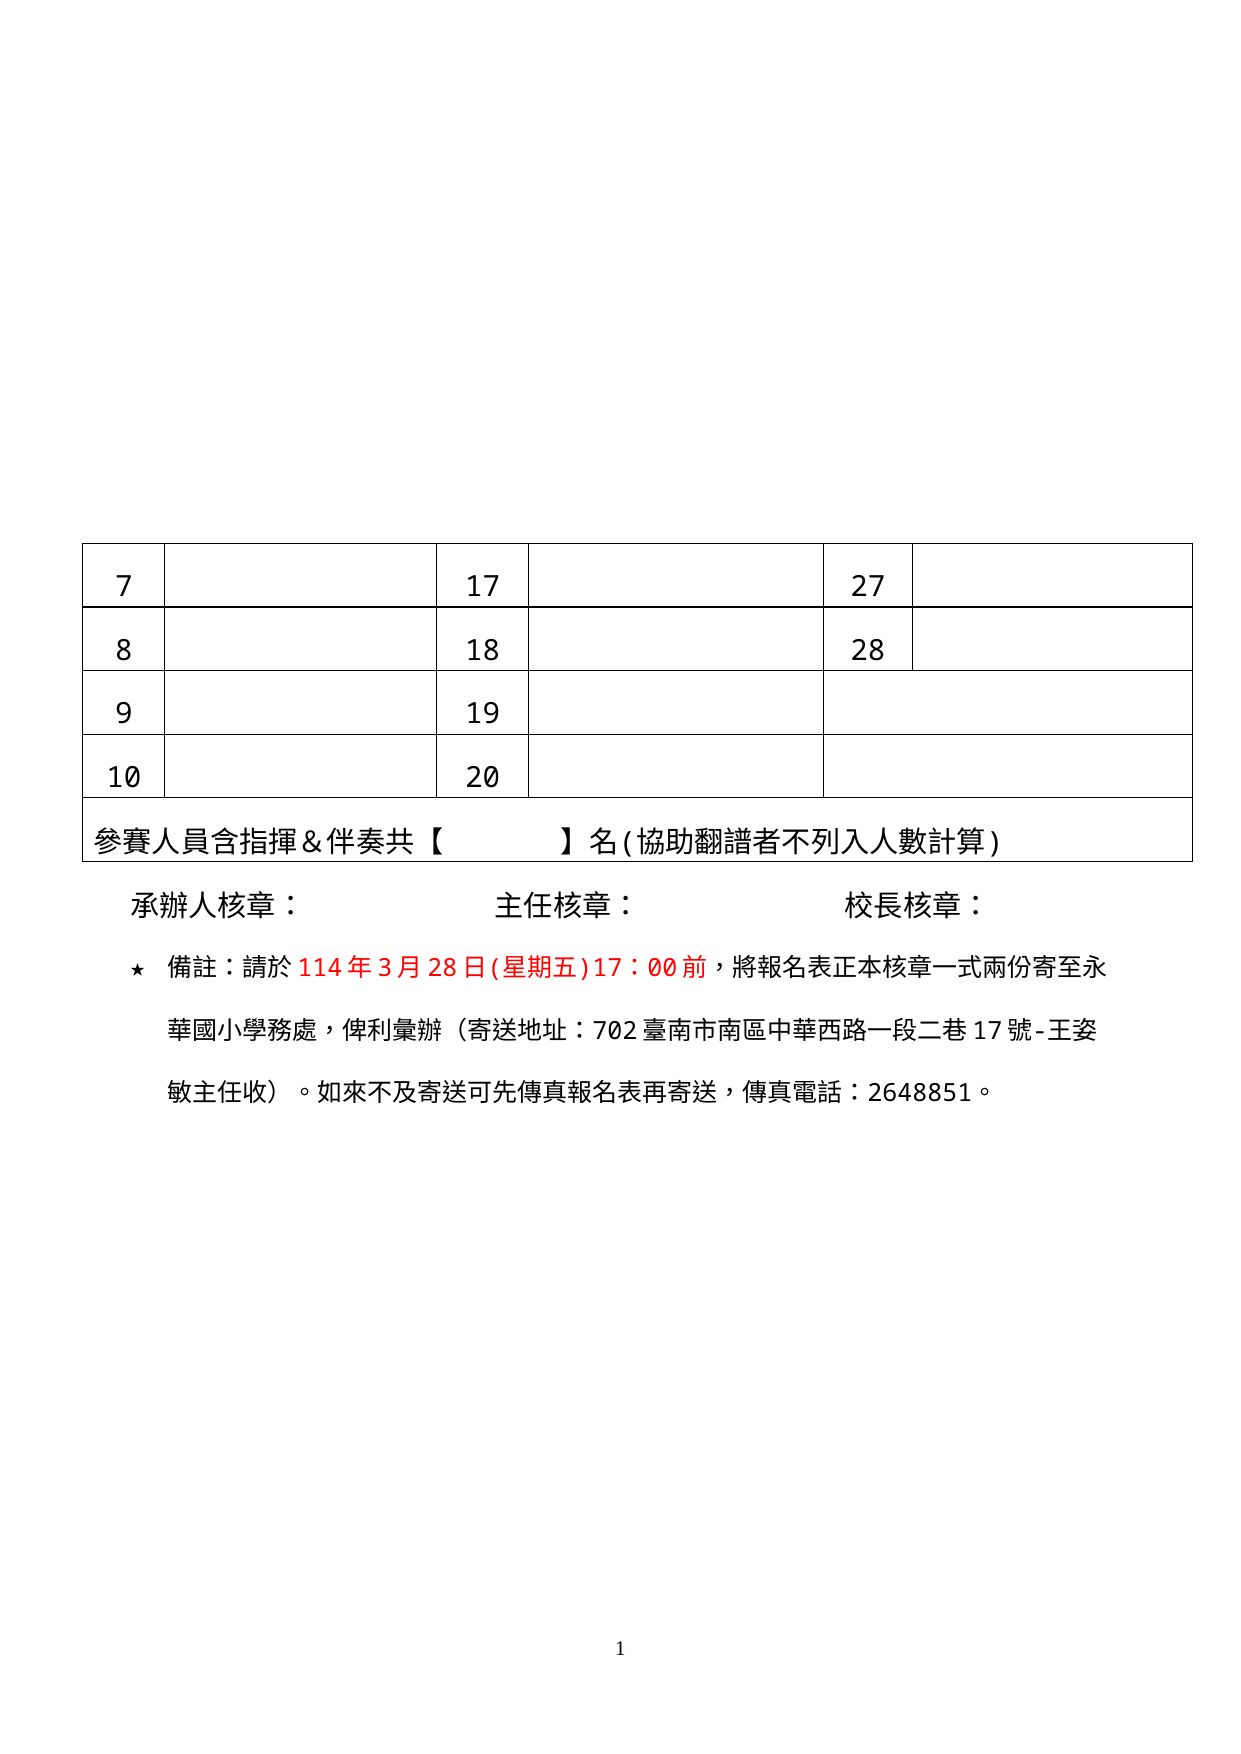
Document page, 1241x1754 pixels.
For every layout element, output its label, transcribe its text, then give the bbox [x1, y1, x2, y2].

table_cell 8 [83, 608, 164, 670]
list 備註：請於114年3月28日(星期五)17：00前，將報名表正本核章一式兩份寄至永華國小學務處，俾利彙辦（寄送地址：702臺南市南區中華西路一段二巷17號-王姿敏主任收）。如來不及寄送可先傳真報名表再寄送，傳真電話：2648851。 [130, 924, 1110, 1112]
table_cell 9 [83, 671, 164, 733]
table_cell [824, 671, 1192, 733]
table_cell [529, 671, 823, 733]
table_cell 參賽人員含指揮＆伴奏共【 】名(協助翻譜者不列入人數計算) [83, 798, 1192, 861]
table_cell 19 [437, 671, 528, 733]
table_cell 17 [437, 544, 528, 606]
table_cell 27 [824, 544, 912, 606]
table_cell 28 [824, 608, 912, 670]
table_cell [913, 608, 1192, 670]
table_cell [165, 544, 436, 606]
table_cell [165, 608, 436, 670]
table_cell 20 [437, 735, 528, 797]
table_cell [824, 735, 1192, 797]
table_cell [529, 608, 823, 670]
table_cell 7 [83, 544, 164, 606]
table_cell [913, 544, 1192, 606]
table_cell 18 [437, 608, 528, 670]
table_cell [529, 544, 823, 606]
text 承辦人核章： 主任核章： 校長核章： [130, 862, 1110, 924]
table_cell [165, 735, 436, 797]
table_cell [165, 671, 436, 733]
table_cell [529, 735, 823, 797]
table_cell 10 [83, 735, 164, 797]
